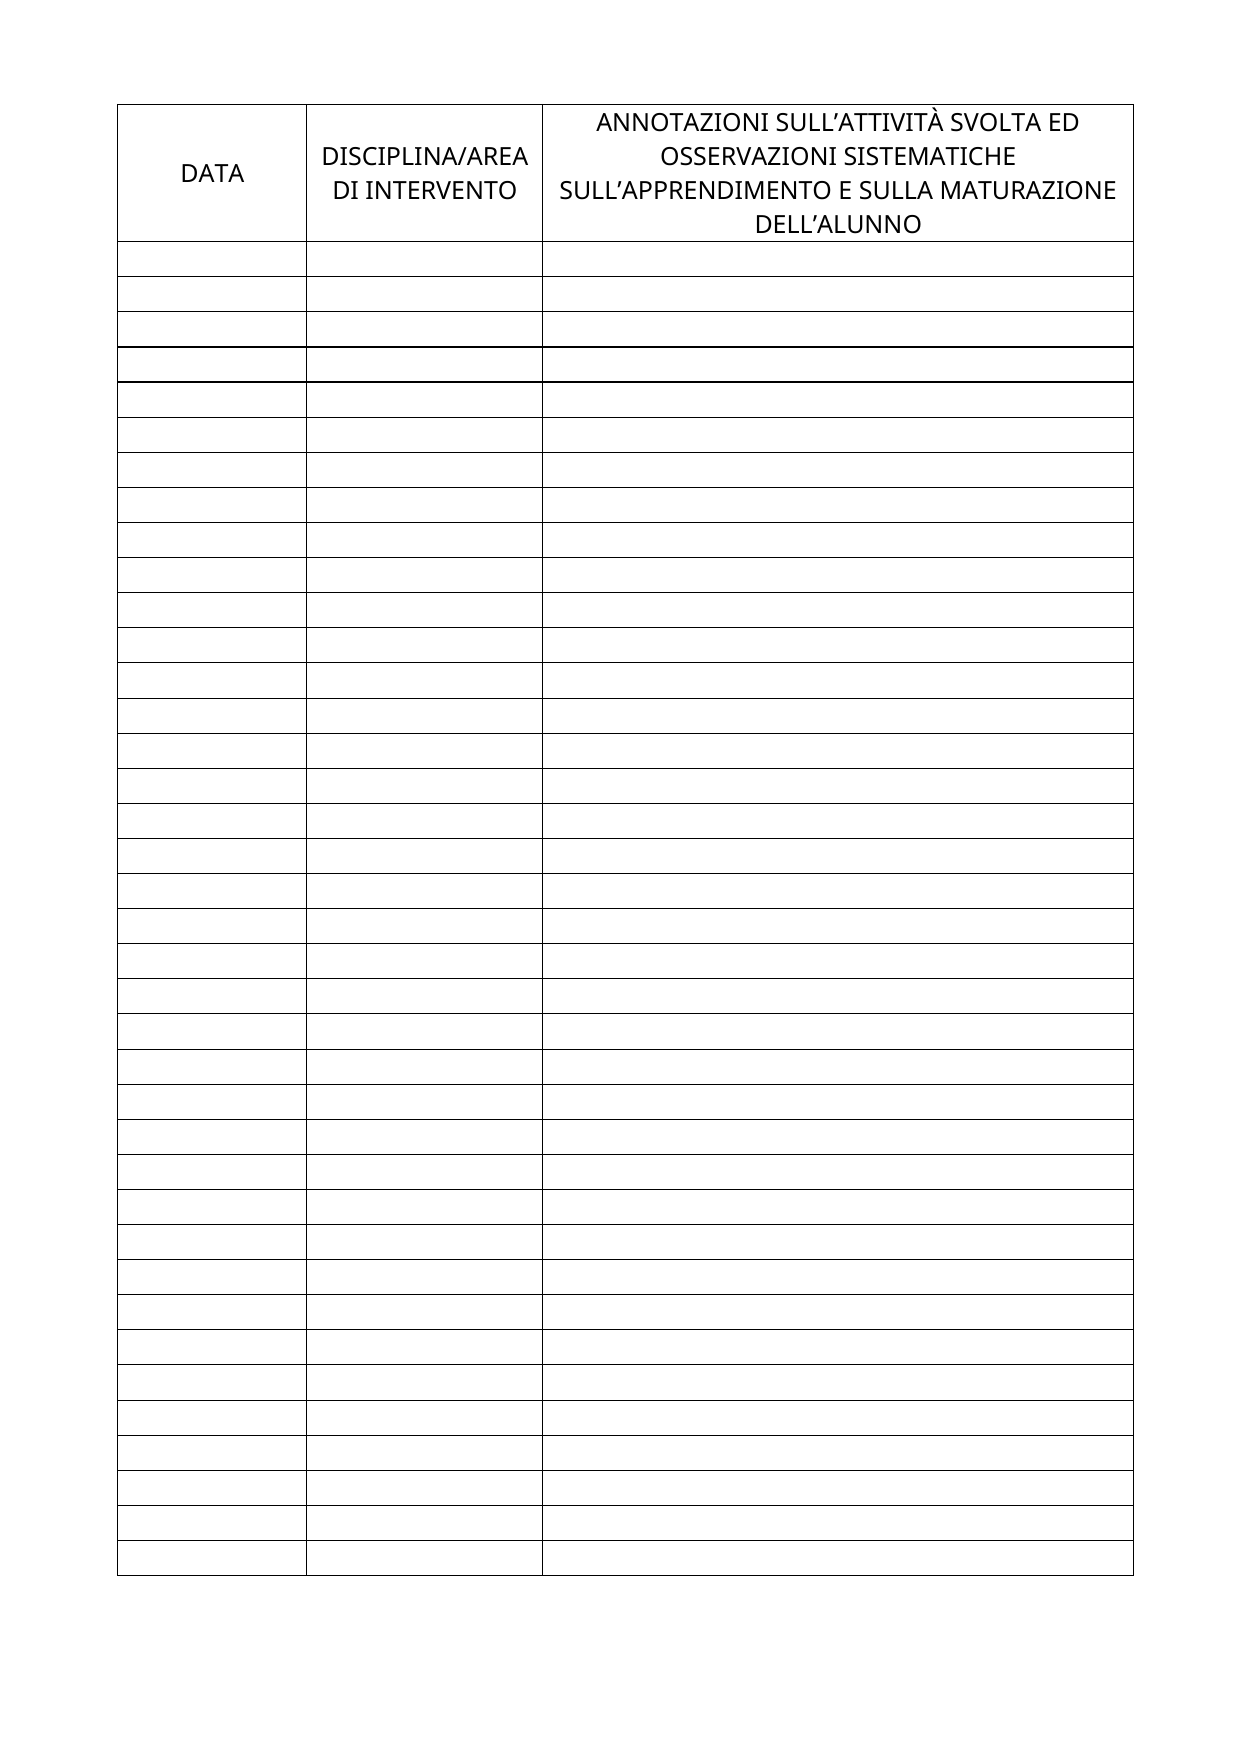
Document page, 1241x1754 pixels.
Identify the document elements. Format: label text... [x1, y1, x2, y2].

table_cell [307, 1190, 542, 1224]
table_cell [118, 1330, 306, 1364]
table_cell [118, 769, 306, 803]
table_cell [543, 453, 1133, 487]
table_cell [307, 699, 542, 732]
table_cell [543, 769, 1133, 803]
table_cell [543, 558, 1133, 592]
table_cell [307, 874, 542, 908]
table_cell [118, 1365, 306, 1399]
table_cell [307, 1085, 542, 1119]
table_cell [118, 418, 306, 452]
table_cell [118, 699, 306, 732]
table_cell [118, 312, 306, 346]
table_cell [118, 663, 306, 697]
table_cell [118, 734, 306, 768]
table_cell [543, 1401, 1133, 1434]
table_cell [543, 242, 1133, 276]
table_cell [118, 277, 306, 311]
table_cell [307, 558, 542, 592]
table_cell [118, 242, 306, 276]
table_cell [307, 488, 542, 522]
table_cell [118, 804, 306, 838]
table_cell [307, 1014, 542, 1048]
table_cell [543, 1260, 1133, 1294]
table_cell [118, 909, 306, 943]
table_cell [307, 628, 542, 662]
table_cell [543, 839, 1133, 873]
table_cell DISCIPLINA/AREA DI INTERVENTO [307, 105, 542, 241]
table_cell [543, 1085, 1133, 1119]
table_cell [307, 277, 542, 311]
table_cell [307, 804, 542, 838]
table_cell [543, 1365, 1133, 1399]
table_cell DATA [118, 105, 306, 241]
table_cell [307, 979, 542, 1013]
table_cell [118, 1401, 306, 1434]
table_cell [543, 1295, 1133, 1329]
table_cell [307, 312, 542, 346]
table_cell [118, 1471, 306, 1505]
table_cell [118, 1014, 306, 1048]
table_cell [543, 804, 1133, 838]
table_cell [307, 1471, 542, 1505]
table_cell [543, 944, 1133, 978]
table_cell [543, 418, 1133, 452]
table_cell [543, 1225, 1133, 1259]
table_cell [307, 523, 542, 557]
table_cell [118, 874, 306, 908]
table_cell [543, 1506, 1133, 1540]
table_cell [307, 242, 542, 276]
table_cell [118, 944, 306, 978]
table_cell [118, 1436, 306, 1470]
table_cell [543, 348, 1133, 381]
table_cell [543, 1014, 1133, 1048]
table_cell [118, 1120, 306, 1154]
table_cell [118, 1225, 306, 1259]
table_cell [307, 1225, 542, 1259]
table_cell [307, 1330, 542, 1364]
table_cell [118, 979, 306, 1013]
table_cell [543, 383, 1133, 417]
table_cell [543, 1190, 1133, 1224]
table_cell [543, 663, 1133, 697]
table_cell [118, 1155, 306, 1189]
table_cell ANNOTAZIONI SULL’ATTIVITÀ SVOLTA ED OSSERVAZIONI SISTEMATICHE SULL’APPRENDIMENTO E SULLA MATURAZIONE DELL’ALUNNO [543, 105, 1133, 241]
table_cell [307, 593, 542, 627]
table_cell [118, 1506, 306, 1540]
table_cell [118, 593, 306, 627]
table_cell [118, 1085, 306, 1119]
table_cell [543, 874, 1133, 908]
table_cell [118, 1541, 306, 1575]
table_cell [118, 523, 306, 557]
table_cell [118, 1295, 306, 1329]
table_cell [307, 1401, 542, 1434]
table_cell [307, 1541, 542, 1575]
table_cell [118, 628, 306, 662]
table_cell [118, 453, 306, 487]
table_cell [543, 699, 1133, 732]
table_cell [307, 1120, 542, 1154]
table_cell [118, 839, 306, 873]
table_cell [543, 909, 1133, 943]
table_cell [307, 1365, 542, 1399]
table_cell [118, 488, 306, 522]
table_cell [307, 734, 542, 768]
table_cell [543, 1541, 1133, 1575]
table_cell [543, 1436, 1133, 1470]
table_cell [307, 1295, 542, 1329]
table_cell [543, 277, 1133, 311]
table_cell [543, 593, 1133, 627]
table_cell [307, 1506, 542, 1540]
table_cell [307, 663, 542, 697]
table_cell [118, 1050, 306, 1083]
table_cell [307, 1155, 542, 1189]
table_cell [118, 558, 306, 592]
table_cell [307, 1050, 542, 1083]
table_cell [543, 1155, 1133, 1189]
table_cell [118, 1260, 306, 1294]
table_cell [543, 1050, 1133, 1083]
table_cell [307, 1260, 542, 1294]
table_cell [543, 1120, 1133, 1154]
table_cell [543, 734, 1133, 768]
table_cell [543, 628, 1133, 662]
table_cell [118, 1190, 306, 1224]
table_cell [307, 453, 542, 487]
table_cell [543, 523, 1133, 557]
table_cell [307, 944, 542, 978]
table_cell [307, 769, 542, 803]
table_cell [118, 348, 306, 381]
table_cell [543, 1471, 1133, 1505]
table_cell [307, 348, 542, 381]
table_cell [307, 839, 542, 873]
table_cell [307, 909, 542, 943]
table_cell [307, 418, 542, 452]
table_cell [307, 383, 542, 417]
table_cell [543, 312, 1133, 346]
table_cell [543, 488, 1133, 522]
table_cell [543, 1330, 1133, 1364]
table_cell [307, 1436, 542, 1470]
table_cell [118, 383, 306, 417]
table_cell [543, 979, 1133, 1013]
